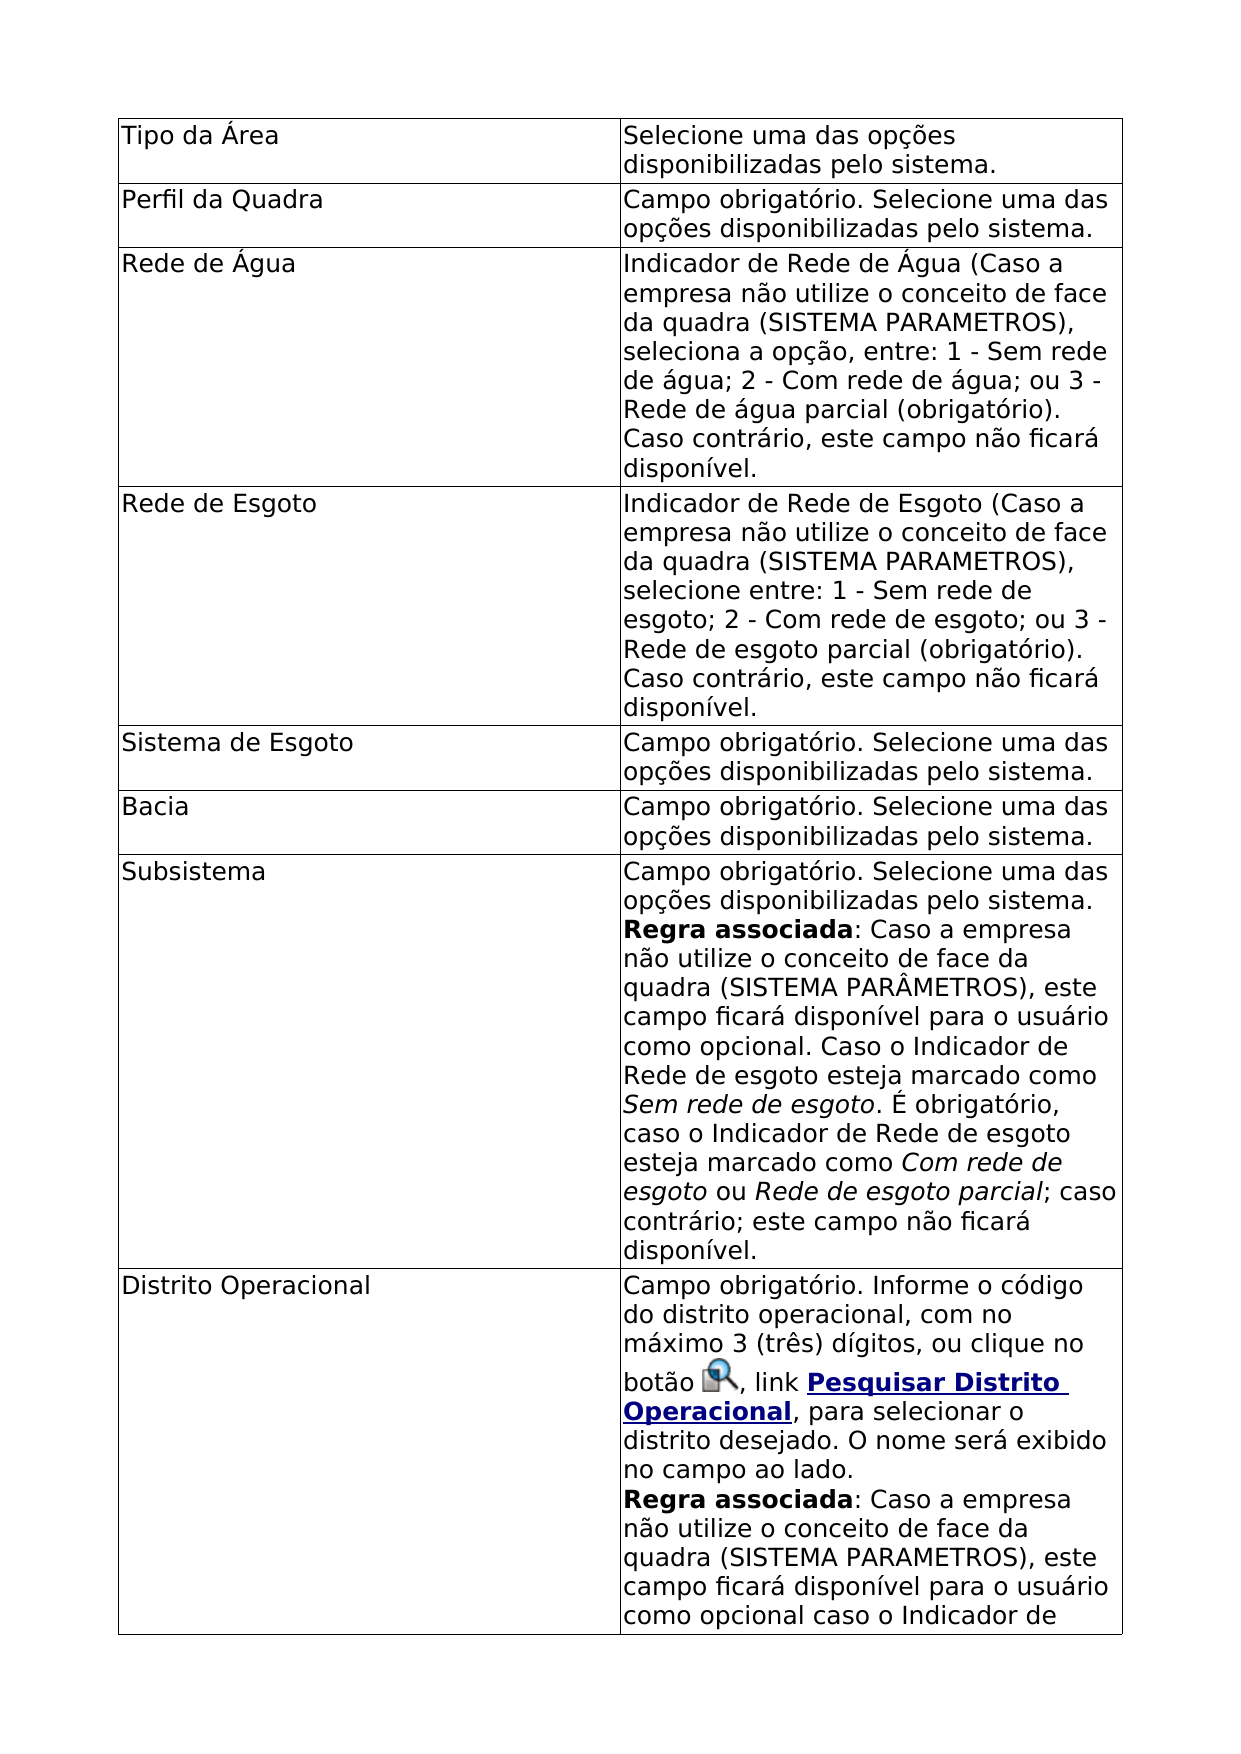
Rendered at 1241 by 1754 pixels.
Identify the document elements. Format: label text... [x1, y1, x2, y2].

table_cell Rede de Esgoto [119, 487, 620, 725]
table_cell Subsistema [119, 855, 620, 1268]
table_cell Campo obrigatório. Selecione uma das opções disponibilizadas pelo sistema. [621, 726, 1122, 789]
picture [702, 1358, 739, 1392]
table_cell Selecione uma das opções disponibilizadas pelo sistema. [621, 119, 1122, 182]
table_cell Bacia [119, 791, 620, 854]
table_cell Campo obrigatório. Selecione uma das opções disponibilizadas pelo sistema. [621, 791, 1122, 854]
table_cell Perfil da Quadra [119, 184, 620, 247]
table_cell Campo obrigatório. Selecione uma das opções disponibilizadas pelo sistema. Regra associada: Caso a empresa não utilize o conceito de face da quadra (SISTEMA PARÂMETROS), este campo ficará disponível para o usuário como opcional. Caso o Indicador de Rede de esgoto esteja marcado como Sem rede de esgoto. É obrigatório, caso o Indicador de Rede de esgoto esteja marcado como Com rede de esgoto ou Rede de esgoto parcial; caso contrário; este campo não ficará disponível. [621, 855, 1122, 1268]
table_cell Indicador de Rede de Esgoto (Caso a empresa não utilize o conceito de face da quadra (SISTEMA PARAMETROS), selecione entre: 1 - Sem rede de esgoto; 2 - Com rede de esgoto; ou 3 - Rede de esgoto parcial (obrigatório). Caso contrário, este campo não ficará disponível. [621, 487, 1122, 725]
table_cell Indicador de Rede de Água (Caso a empresa não utilize o conceito de face da quadra (SISTEMA PARAMETROS), seleciona a opção, entre: 1 - Sem rede de água; 2 - Com rede de água; ou 3 - Rede de água parcial (obrigatório). Caso contrário, este campo não ficará disponível. [621, 248, 1122, 486]
table_cell Campo obrigatório. Selecione uma das opções disponibilizadas pelo sistema. [621, 184, 1122, 247]
table_cell Rede de Água [119, 248, 620, 486]
table_cell Distrito Operacional [119, 1269, 620, 1633]
table_cell Tipo da Área [119, 119, 620, 182]
table_cell Campo obrigatório. Informe o código do distrito operacional, com no máximo 3 (três) dígitos, ou clique no botão , link Pesquisar Distrito Operacional, para selecionar o distrito desejado. O nome será exibido no campo ao lado. Regra associada: Caso a empresa não utilize o conceito de face da quadra (SISTEMA PARAMETROS), este campo ficará disponível para o usuário como opcional caso o Indicador de [621, 1269, 1122, 1633]
table_cell Sistema de Esgoto [119, 726, 620, 789]
